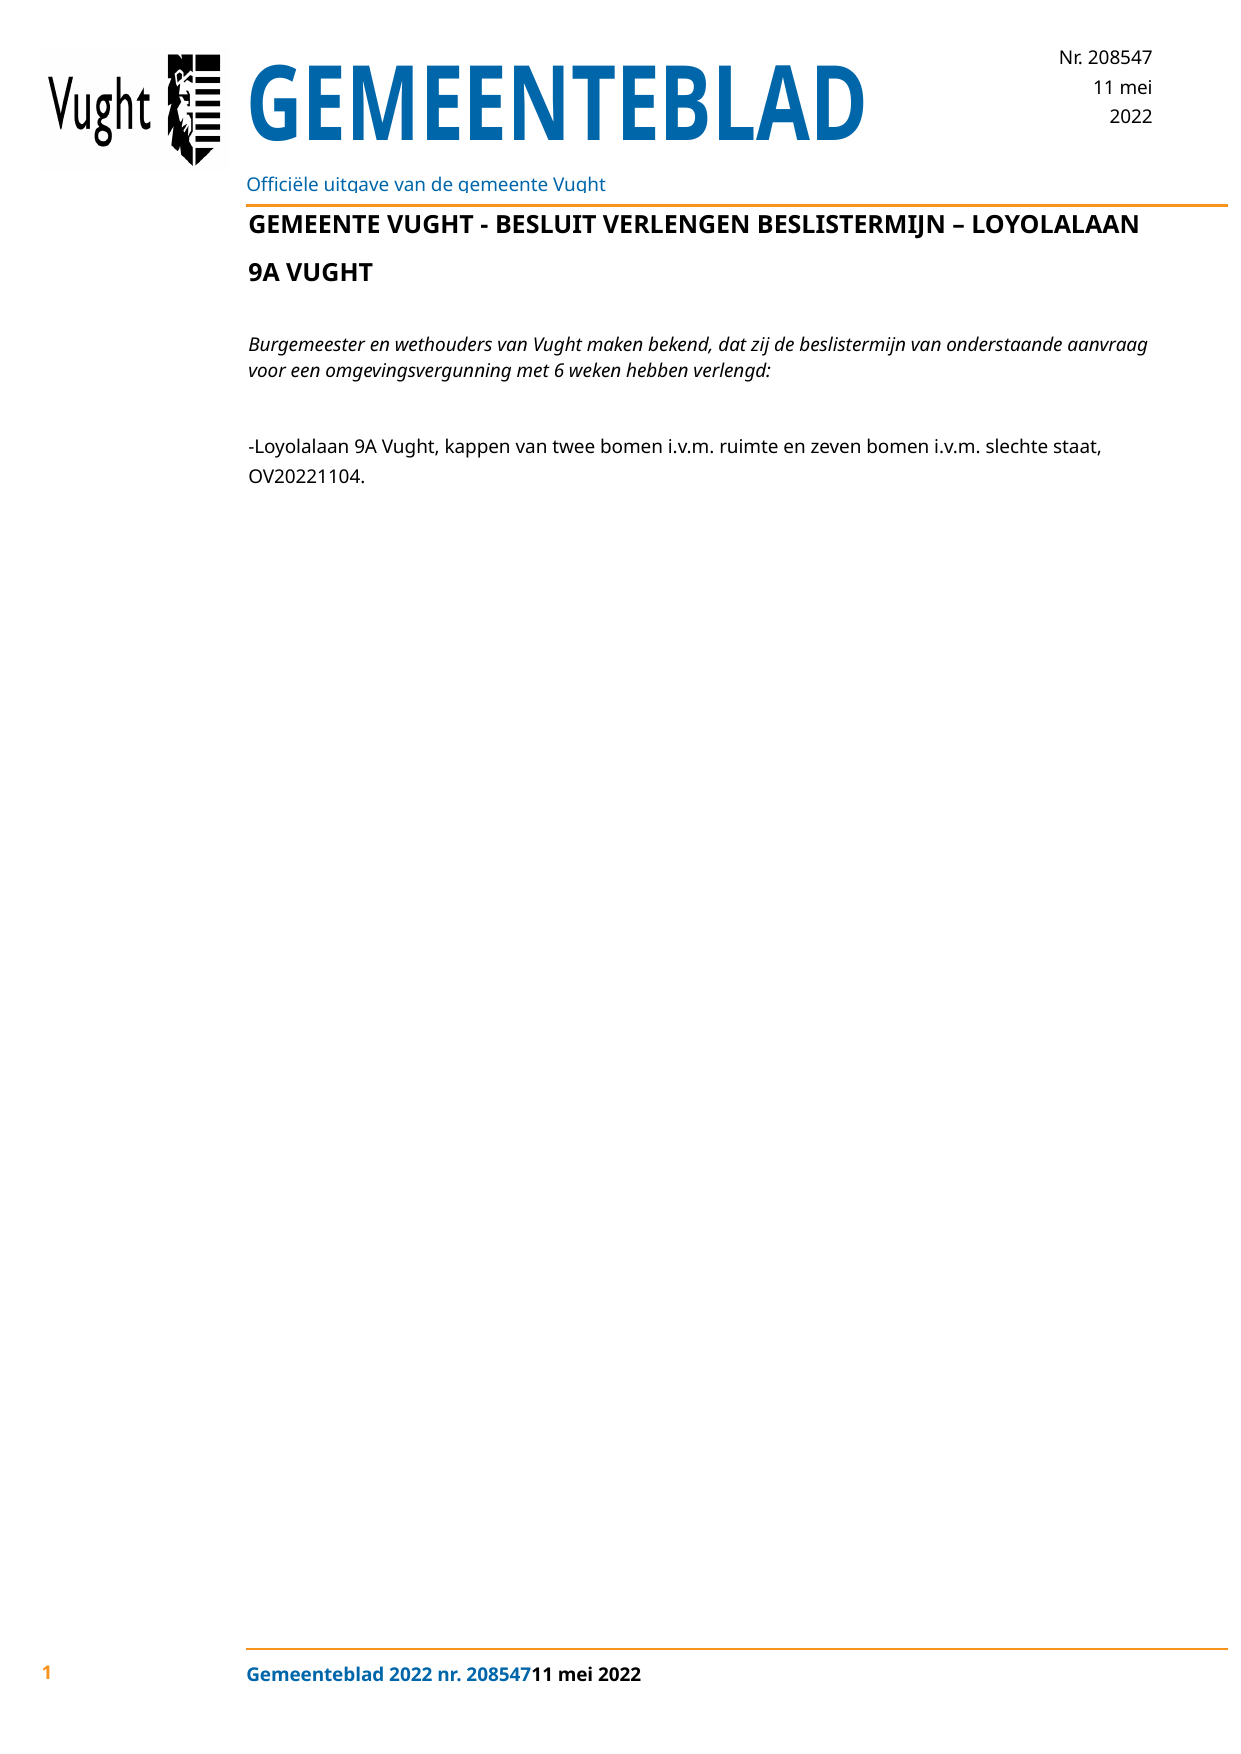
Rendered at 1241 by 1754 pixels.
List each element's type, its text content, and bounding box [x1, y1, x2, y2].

text GEMEENTE VUGHT - BESLUIT VERLENGEN BESLISTERMIJN – LOYOLALAAN 9A VUGHT [248, 207, 1152, 288]
text Burgemeester en wethouders van Vught maken bekend, dat zij de beslistermijn van onderstaande aanvraag voor een omgevingsvergunning met 6 weken hebben verlengd: [248, 331, 1152, 383]
text -Loyolalaan 9A Vught, kappen van twee bomen i.v.m. ruimte en zeven bomen i.v.m. slechte staat, OV20221104. [248, 433, 1152, 489]
picture [41, 47, 231, 172]
